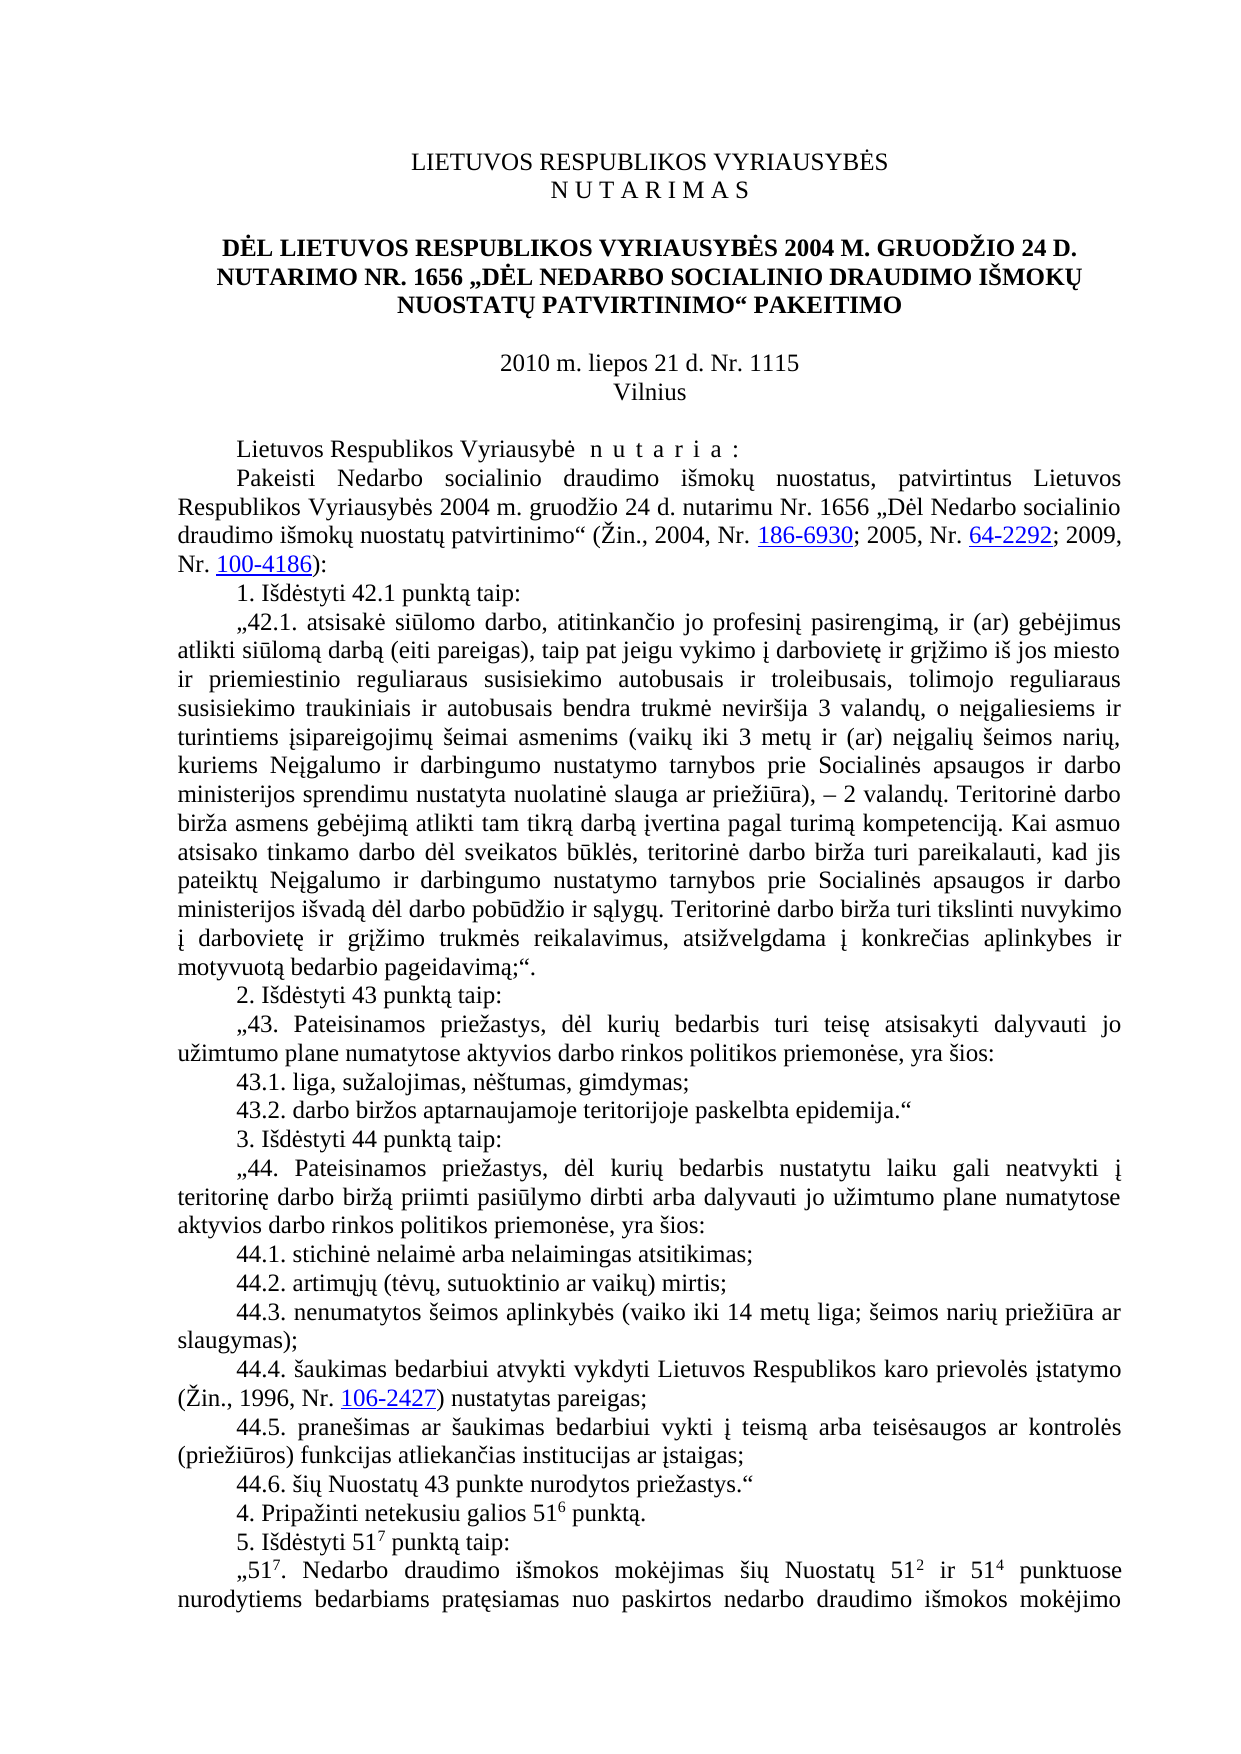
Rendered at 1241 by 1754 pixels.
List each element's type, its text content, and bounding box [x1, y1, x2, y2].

text 3. Išdėstyti 44 punktą taip: [177, 1124, 1122, 1153]
text 2010 m. liepos 21 d. Nr. 1115 [177, 348, 1122, 377]
text 44.4. šaukimas bedarbiui atvykti vykdyti Lietuvos Respublikos karo prievolės įstatymo (Žin., 1996, Nr. 106-2427) nustatytas pareigas; [177, 1354, 1122, 1412]
text 44.5. pranešimas ar šaukimas bedarbiui vykti į teismą arba teisėsaugos ar kontrolės (priežiūros) funkcijas atliekančias institucijas ar įstaigas; [177, 1412, 1122, 1469]
text 43.1. liga, sužalojimas, nėštumas, gimdymas; [177, 1067, 1122, 1096]
text Lietuvos Respublikos Vyriausybė nutaria: [177, 434, 1122, 463]
text Pakeisti Nedarbo socialinio draudimo išmokų nuostatus, patvirtintus Lietuvos Respublikos Vyriausybės 2004 m. gruodžio 24 d. nutarimu Nr. 1656 „Dėl Nedarbo socialinio draudimo išmokų nuostatų patvirtinimo“ (Žin., 2004, Nr. 186-6930; 2005, Nr. 64-2292; 2009, Nr. 100-4186): [177, 463, 1122, 578]
text „44. Pateisinamos priežastys, dėl kurių bedarbis nustatytu laiku gali neatvykti į teritorinę darbo biržą priimti pasiūlymo dirbti arba dalyvauti jo užimtumo plane numatytose aktyvios darbo rinkos politikos priemonėse, yra šios: [177, 1153, 1122, 1239]
text Vilnius [177, 377, 1122, 406]
text 44.3. nenumatytos šeimos aplinkybės (vaiko iki 14 metų liga; šeimos narių priežiūra ar slaugymas); [177, 1297, 1122, 1354]
text DĖL LIETUVOS RESPUBLIKOS VYRIAUSYBĖS 2004 M. GRUODŽIO 24 D. NUTARIMO NR. 1656 „DĖL NEDARBO SOCIALINIO DRAUDIMO IŠMOKŲ NUOSTATŲ PATVIRTINIMO“ PAKEITIMO [177, 233, 1122, 319]
text 4. Pripažinti netekusiu galios 516 punktą. [177, 1498, 1122, 1527]
text 5. Išdėstyti 517 punktą taip: [177, 1527, 1122, 1556]
text „42.1. atsisakė siūlomo darbo, atitinkančio jo profesinį pasirengimą, ir (ar) gebėjimus atlikti siūlomą darbą (eiti pareigas), taip pat jeigu vykimo į darbovietę ir grįžimo iš jos miesto ir priemiestinio reguliaraus susisiekimo autobusais ir troleibusais, tolimojo reguliaraus susisiekimo traukiniais ir autobusais bendra trukmė neviršija 3 valandų, o neįgaliesiems ir turintiems įsipareigojimų šeimai asmenims (vaikų iki 3 metų ir (ar) neįgalių šeimos narių, kuriems Neįgalumo ir darbingumo nustatymo tarnybos prie Socialinės apsaugos ir darbo ministerijos sprendimu nustatyta nuolatinė slauga ar priežiūra), – 2 valandų. Teritorinė darbo birža asmens gebėjimą atlikti tam tikrą darbą įvertina pagal turimą kompetenciją. Kai asmuo atsisako tinkamo darbo dėl sveikatos būklės, teritorinė darbo birža turi pareikalauti, kad jis pateiktų Neįgalumo ir darbingumo nustatymo tarnybos prie Socialinės apsaugos ir darbo ministerijos išvadą dėl darbo pobūdžio ir sąlygų. Teritorinė darbo birža turi tikslinti nuvykimo į darbovietę ir grįžimo trukmės reikalavimus, atsižvelgdama į konkrečias aplinkybes ir motyvuotą bedarbio pageidavimą;“. [177, 607, 1122, 981]
text N U T A R I M A S [177, 176, 1122, 204]
text 44.6. šių Nuostatų 43 punkte nurodytos priežastys.“ [177, 1469, 1122, 1498]
text 1. Išdėstyti 42.1 punktą taip: [177, 578, 1122, 607]
text „517. Nedarbo draudimo išmokos mokėjimas šių Nuostatų 512 ir 514 punktuose nurodytiems bedarbiams pratęsiamas nuo paskirtos nedarbo draudimo išmokos mokėjimo [177, 1556, 1122, 1613]
text LIETUVOS RESPUBLIKOS VYRIAUSYBĖS [177, 147, 1122, 176]
text 44.2. artimųjų (tėvų, sutuoktinio ar vaikų) mirtis; [177, 1268, 1122, 1297]
text 43.2. darbo biržos aptarnaujamoje teritorijoje paskelbta epidemija.“ [177, 1096, 1122, 1124]
text 2. Išdėstyti 43 punktą taip: [177, 981, 1122, 1009]
text 44.1. stichinė nelaimė arba nelaimingas atsitikimas; [177, 1239, 1122, 1268]
text „43. Pateisinamos priežastys, dėl kurių bedarbis turi teisę atsisakyti dalyvauti jo užimtumo plane numatytose aktyvios darbo rinkos politikos priemonėse, yra šios: [177, 1009, 1122, 1067]
